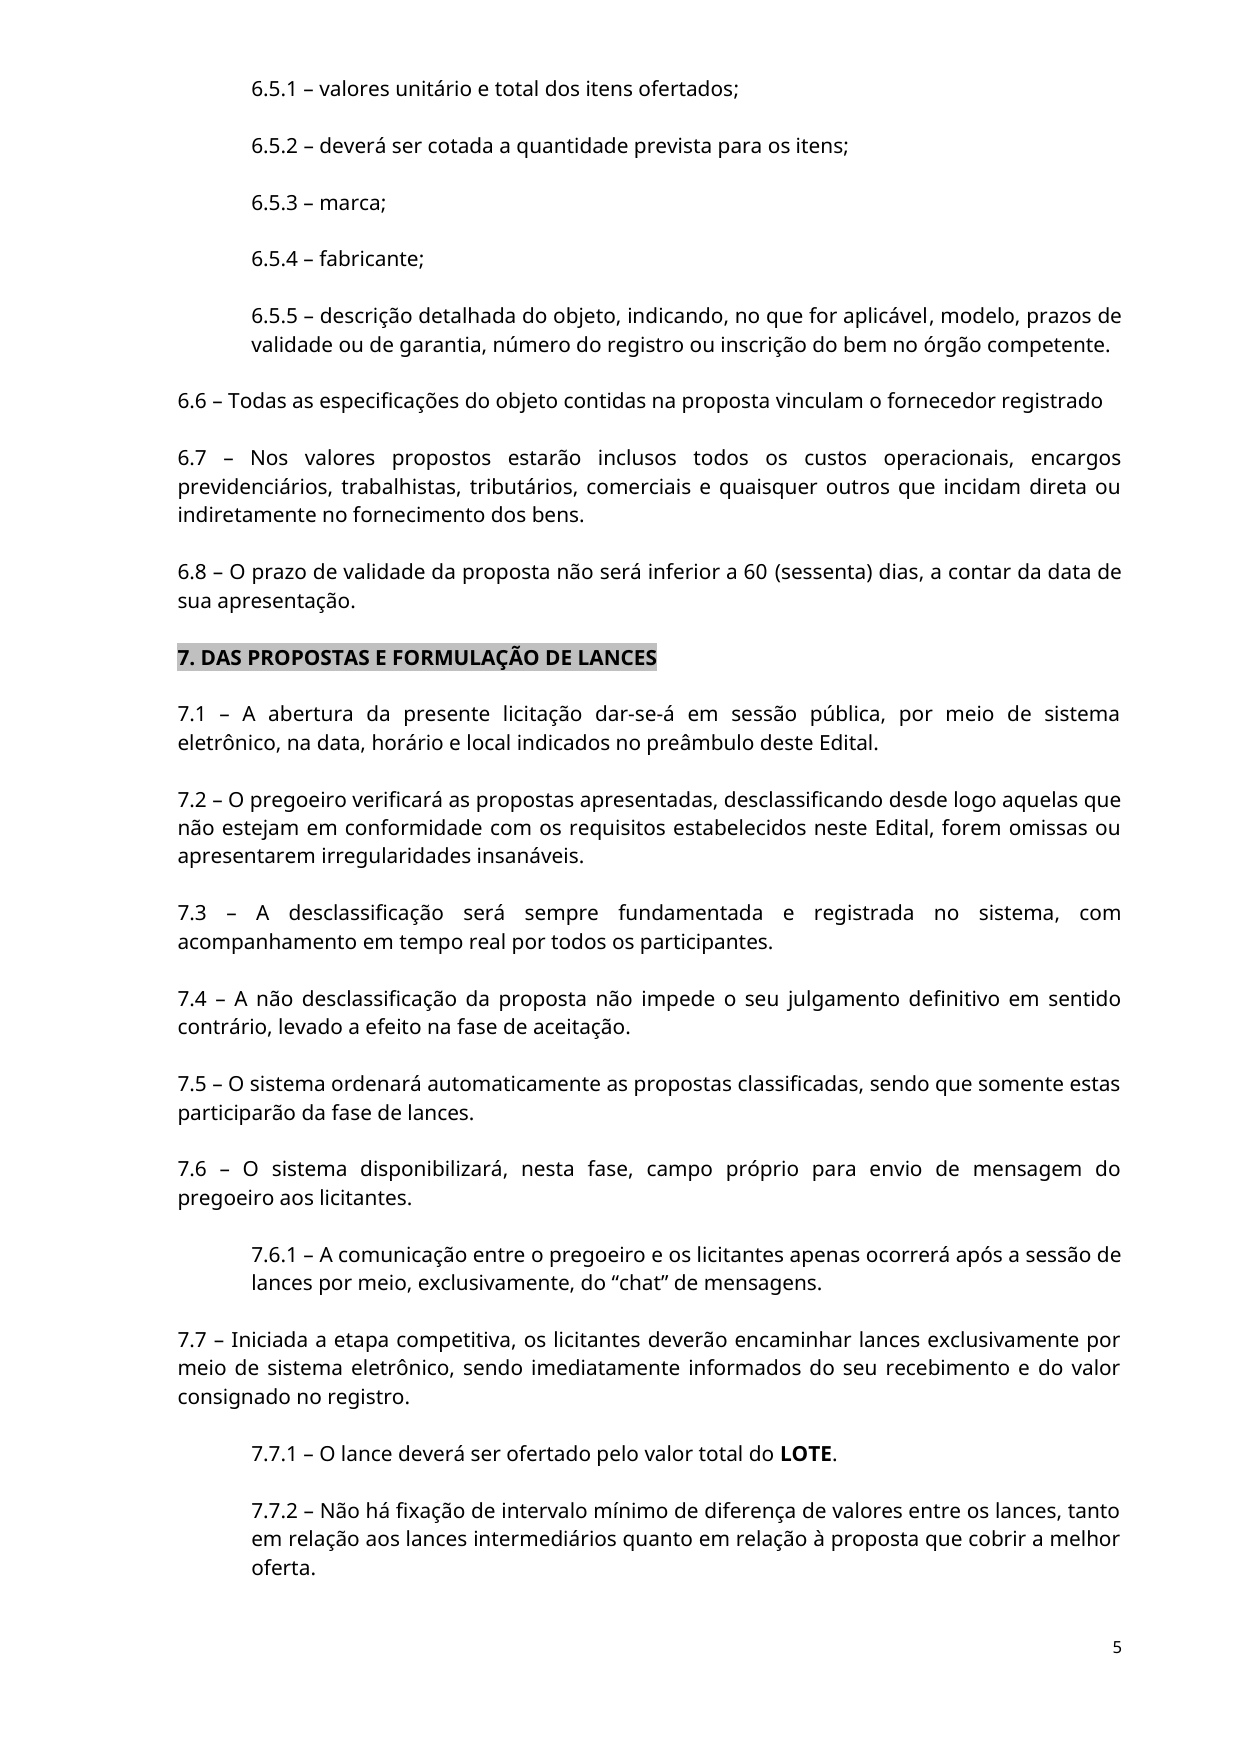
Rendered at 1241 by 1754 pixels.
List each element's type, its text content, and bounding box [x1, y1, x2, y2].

text 7.7.1 – O lance deverá ser ofertado pelo valor total do LOTE. [251, 1439, 1122, 1467]
text 7.6 – O sistema disponibilizará, nesta fase, campo próprio para envio de mensagem do pregoeiro aos licitantes. [177, 1154, 1122, 1211]
text 7.7 – Iniciada a etapa competitiva, os licitantes deverão encaminhar lances exclusivamente por meio de sistema eletrônico, sendo imediatamente informados do seu recebimento e do valor consignado no registro. [177, 1325, 1122, 1410]
text 6.5.5 – descrição detalhada do objeto, indicando, no que for aplicável, modelo, prazos de validade ou de garantia, número do registro ou inscrição do bem no órgão competente. [251, 301, 1122, 358]
text 7.3 – A desclassificação será sempre fundamentada e registrada no sistema, com acompanhamento em tempo real por todos os participantes. [177, 898, 1122, 955]
text 6.7 – Nos valores propostos estarão inclusos todos os custos operacionais, encargos previdenciários, trabalhistas, tributários, comerciais e quaisquer outros que incidam direta ou indiretamente no fornecimento dos bens. [177, 443, 1122, 529]
text 6.6 – Todas as especificações do objeto contidas na proposta vinculam o fornecedor registrado [177, 387, 1122, 415]
text 6.5.2 – deverá ser cotada a quantidade prevista para os itens; [251, 131, 1122, 159]
text 6.5.1 – valores unitário e total dos itens ofertados; [251, 74, 1122, 102]
text 6.5.3 – marca; [251, 188, 1122, 216]
text 6.5.4 – fabricante; [251, 244, 1122, 273]
text 7.1 – A abertura da presente licitação dar-se-á em sessão pública, por meio de sistema eletrônico, na data, horário e local indicados no preâmbulo deste Edital. [177, 699, 1122, 756]
text 7. DAS PROPOSTAS E FORMULAÇÃO DE LANCES [177, 643, 1122, 671]
text 7.5 – O sistema ordenará automaticamente as propostas classificadas, sendo que somente estas participarão da fase de lances. [177, 1069, 1122, 1126]
text 7.2 – O pregoeiro verificará as propostas apresentadas, desclassificando desde logo aquelas que não estejam em conformidade com os requisitos estabelecidos neste Edital, forem omissas ou apresentarem irregularidades insanáveis. [177, 785, 1122, 870]
list 7.7.2 – Não há fixação de intervalo mínimo de diferença de valores entre os lances, tanto em relação aos lances intermediários quanto em relação à proposta que cobrir a melhor oferta. [251, 1496, 1122, 1581]
text 7.4 – A não desclassificação da proposta não impede o seu julgamento definitivo em sentido contrário, levado a efeito na fase de aceitação. [177, 984, 1122, 1041]
text 7.6.1 – A comunicação entre o pregoeiro e os licitantes apenas ocorrerá após a sessão de lances por meio, exclusivamente, do “chat” de mensagens. [251, 1240, 1122, 1297]
text 6.8 – O prazo de validade da proposta não será inferior a 60 (sessenta) dias, a contar da data de sua apresentação. [177, 557, 1122, 614]
